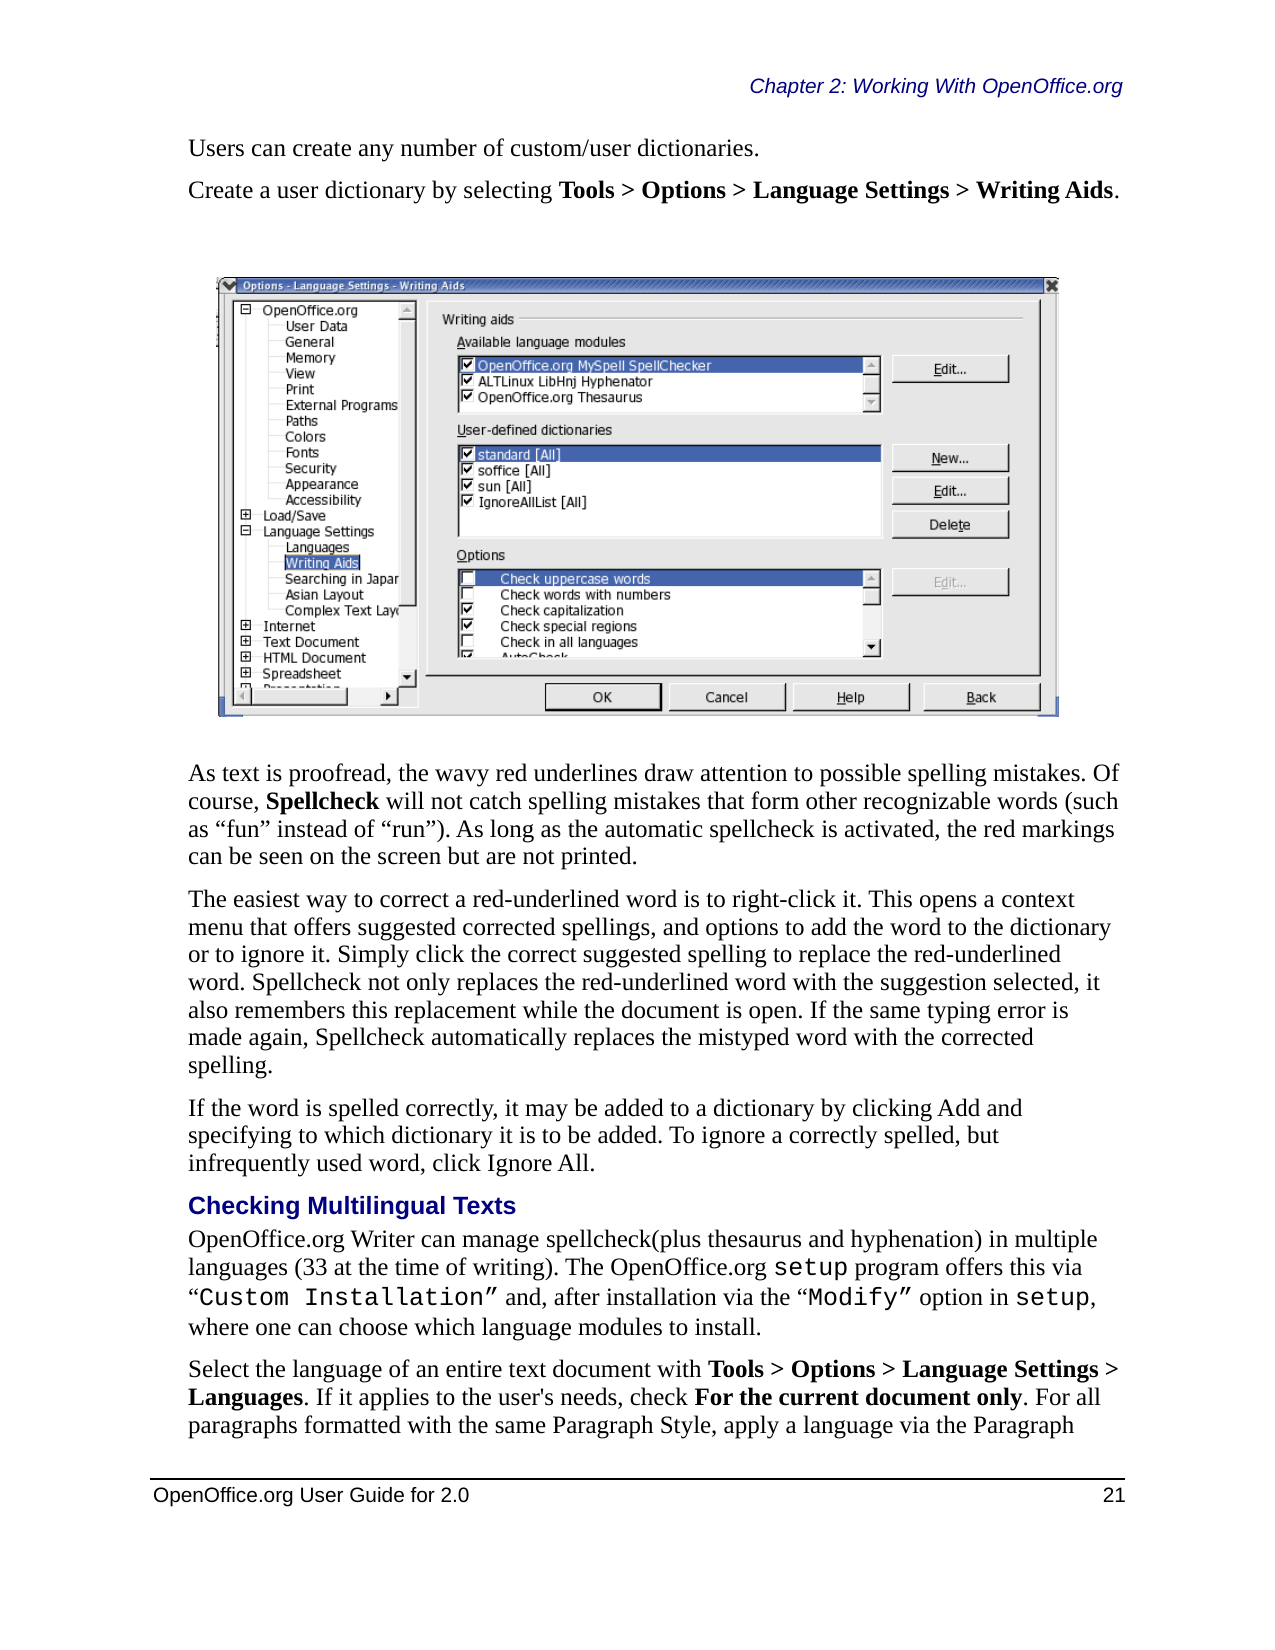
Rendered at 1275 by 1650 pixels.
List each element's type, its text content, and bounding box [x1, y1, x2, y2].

subtitle Checking Multilingual Texts [188, 1192, 1125, 1219]
text Users can create any number of custom/user dictionaries. [188, 134, 1125, 162]
picture [216, 277, 1059, 717]
text Select the language of an entire text document with Tools > Options > Language Settings > Languages. If it applies to the user's needs, check For the current document only. For all paragraphs formatted with the same Paragraph Style, apply a language via the Paragraph [188, 1355, 1125, 1438]
text OpenOffice.org Writer can manage spellcheck(plus thesaurus and hyphenation) in multiple languages (33 at the time of writing). The OpenOffice.org setup program offers this via “Custom Installation” and, after installation via the “Modify” option in setup, where one can choose which language modules to install. [188, 1226, 1125, 1341]
text Create a user dictionary by selecting Tools > Options > Language Settings > Writing Aids. [188, 176, 1125, 204]
text If the word is spelled correctly, it may be added to a dictionary by clicking Add and specifying to which dictionary it is to be added. To ignore a correctly spelled, but infrequently used word, click Ignore All. [188, 1094, 1125, 1177]
text The easiest way to correct a red-underlined word is to right-click it. This opens a context menu that offers suggested corrected spellings, and options to add the word to the dictionary or to ignore it. Simply click the correct suggested spelling to replace the red-underlined word. Spellcheck not only replaces the red-underlined word with the suggestion selected, it also remembers this replacement while the document is open. If the same typing error is made again, Spellcheck automatically replaces the mistyped word with the corrected spelling. [188, 885, 1125, 1079]
text As text is proofread, the wavy red underlines draw attention to possible spelling mistakes. Of course, Spellcheck will not catch spelling mistakes that form other recognizable words (such as “fun” instead of “run”). As long as the automatic spellcheck is activated, the red markings can be seen on the screen but are not printed. [188, 759, 1125, 870]
